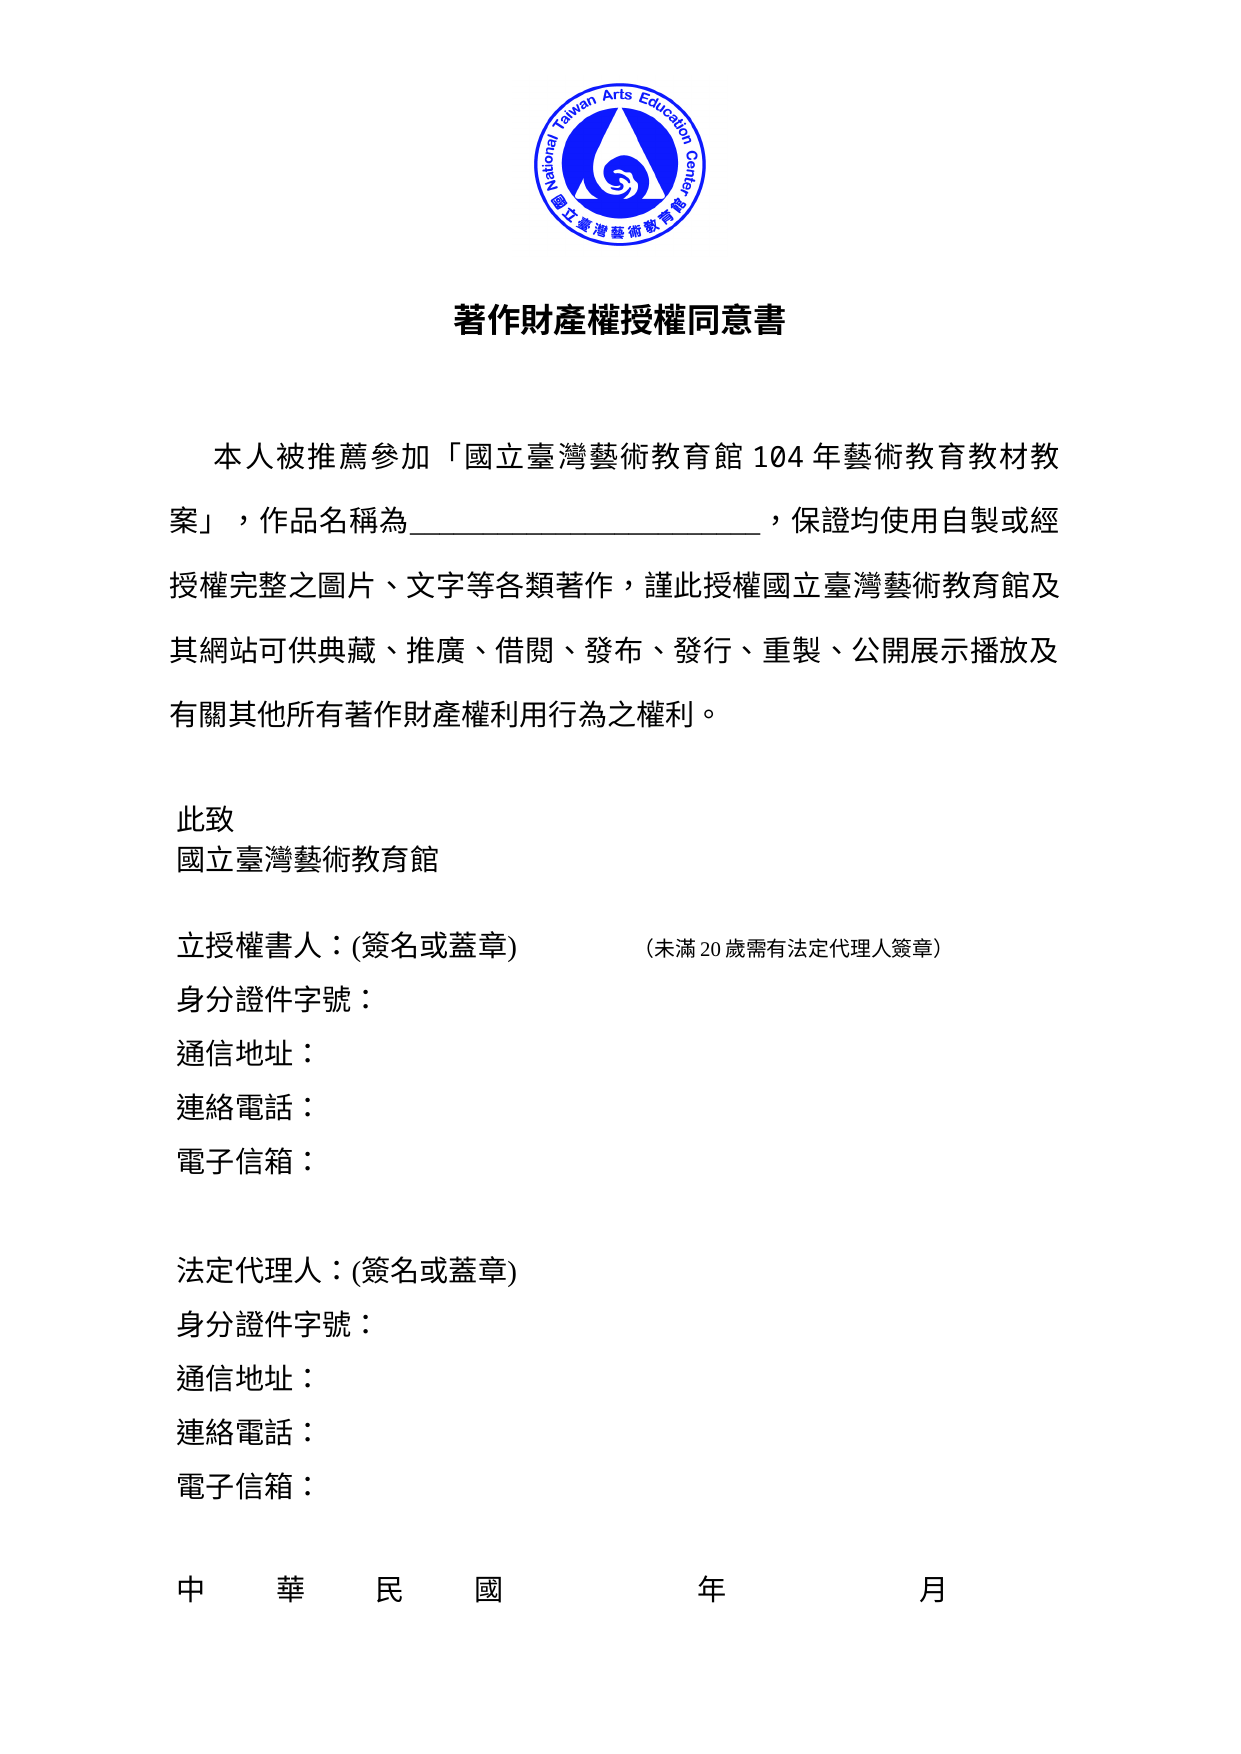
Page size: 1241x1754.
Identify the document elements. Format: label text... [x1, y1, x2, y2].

text 本人被推薦參加「國立臺灣藝術教育館104年藝術教育教材教案」，作品名稱為________________________，保證均使用自製或經授權完整之圖片、文字等各類著作，謹此授權國立臺灣藝術教育館及其網站可供典藏、推廣、借閱、發布、發行、重製、公開展示播放及有關其他所有著作財產權利用行為之權利。 [156, 416, 1061, 738]
text 身分證件字號： [118, 967, 1114, 1021]
text 連絡電話： [118, 1075, 1114, 1129]
text 通信地址： [118, 1346, 1114, 1400]
text 法定代理人：(簽名或蓋章) [118, 1238, 1114, 1292]
text 電子信箱： [118, 1454, 1114, 1509]
text 國立臺灣藝術教育館 [118, 837, 1114, 879]
text 著作財產權授權同意書 [118, 302, 1122, 341]
text 中 華 民 國 年 月 [118, 1557, 1114, 1611]
text 此致 [118, 803, 1114, 837]
text 身分證件字號： [118, 1292, 1114, 1346]
text 通信地址： [118, 1021, 1114, 1075]
text 連絡電話： [118, 1400, 1114, 1454]
text 電子信箱： [118, 1129, 1114, 1184]
text 立授權書人：(簽名或蓋章) （未滿20歲需有法定代理人簽章） [118, 913, 1114, 967]
